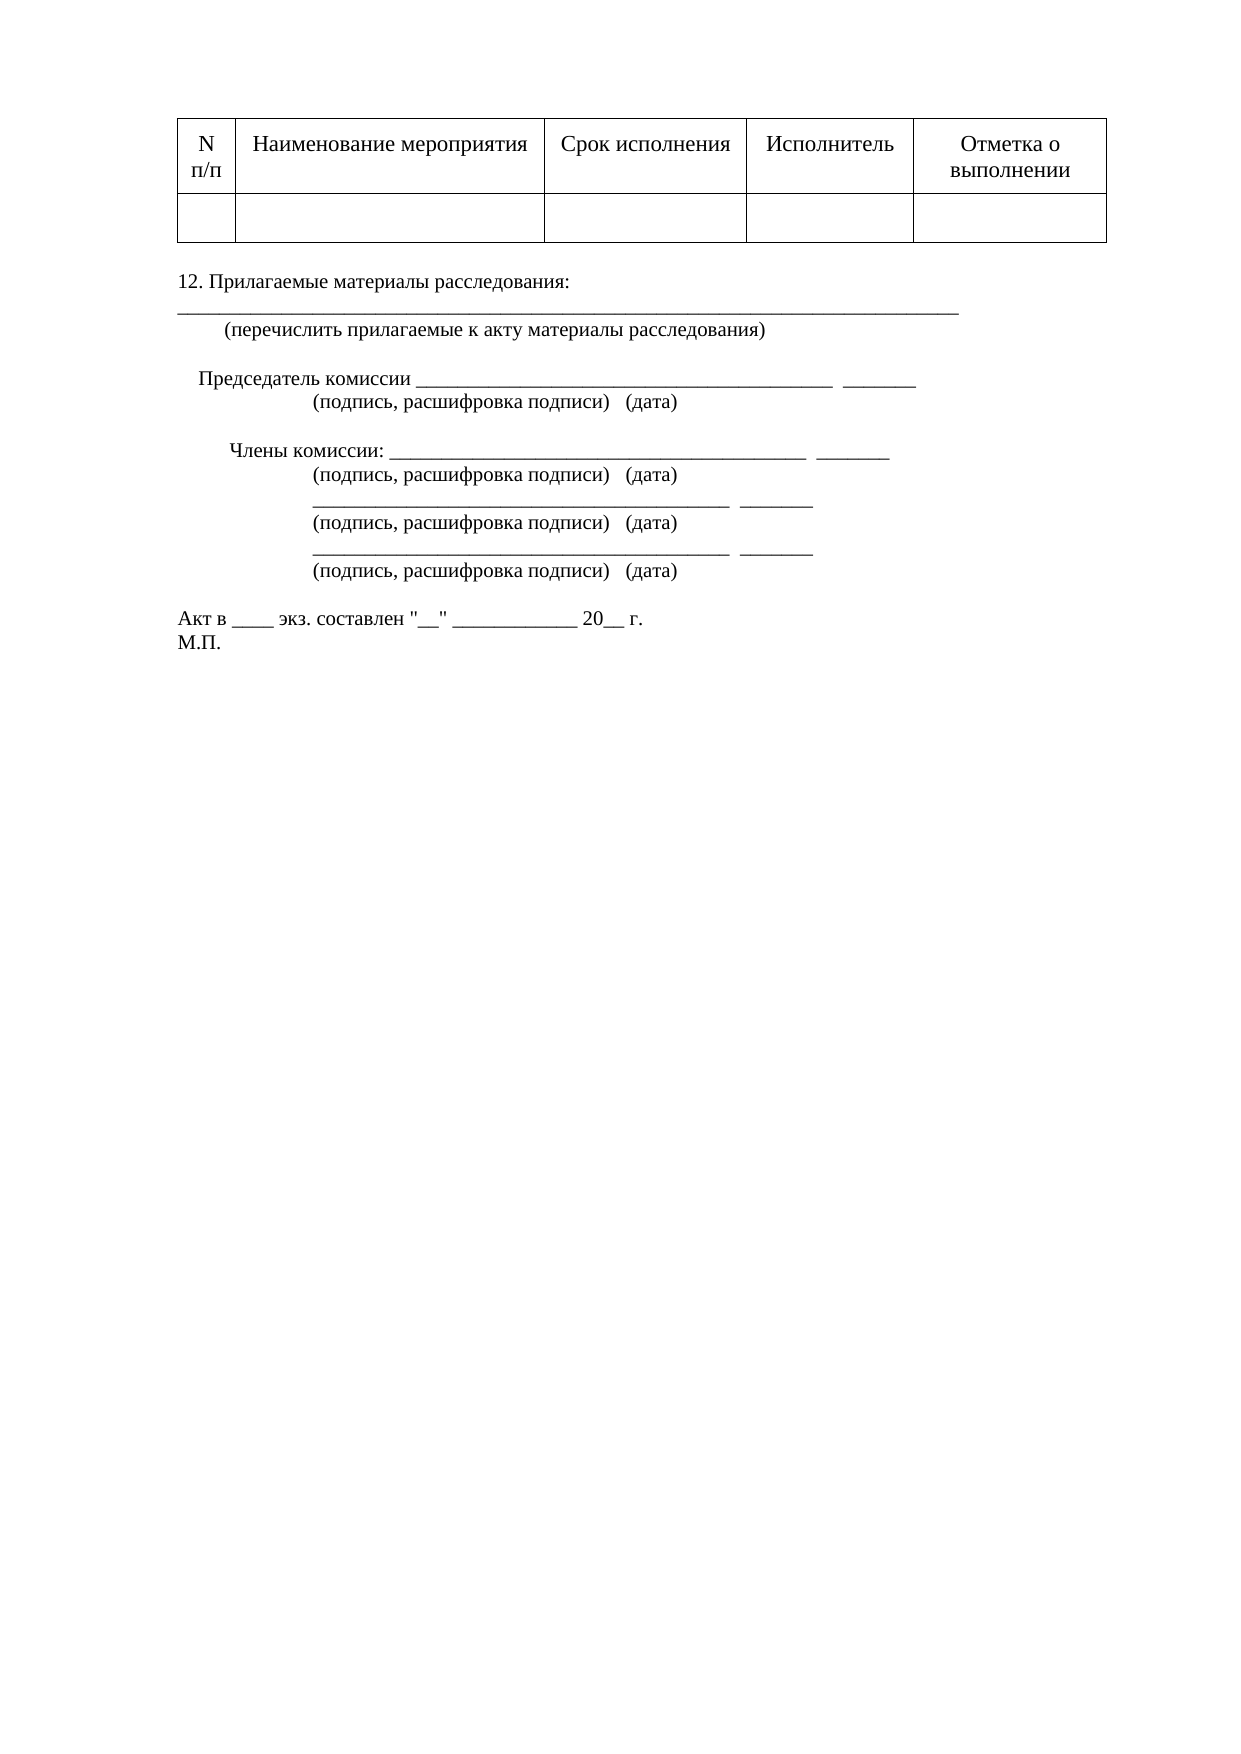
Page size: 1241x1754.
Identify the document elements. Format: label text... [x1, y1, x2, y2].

text М.П. [177, 630, 1152, 654]
text (подпись, расшифровка подписи) (дата) [177, 389, 1152, 413]
text (подпись, расшифровка подписи) (дата) [177, 558, 1152, 582]
text 12. Прилагаемые материалы расследования: [177, 269, 1152, 293]
text ___________________________________________________________________________ [177, 293, 1152, 317]
text Члены комиссии: ________________________________________ _______ [177, 438, 1152, 462]
table_header Наименование мероприятия [236, 119, 544, 193]
text ________________________________________ _______ [177, 486, 1152, 510]
table_header Срок исполнения [545, 119, 746, 193]
table_cell [747, 194, 913, 242]
table_cell [545, 194, 746, 242]
text (подпись, расшифровка подписи) (дата) [177, 510, 1152, 534]
table_header Отметка о выполнении [914, 119, 1106, 193]
text (подпись, расшифровка подписи) (дата) [177, 462, 1152, 486]
table_cell [914, 194, 1106, 242]
table_header N п/п [178, 119, 235, 193]
text (перечислить прилагаемые к акту материалы расследования) [177, 317, 1152, 341]
table_cell [178, 194, 235, 242]
text ________________________________________ _______ [177, 534, 1152, 558]
text Председатель комиссии ________________________________________ _______ [177, 365, 1152, 389]
text Акт в ____ экз. составлен "__" ____________ 20__ г. [177, 606, 1152, 630]
table_header Исполнитель [747, 119, 913, 193]
table_cell [236, 194, 544, 242]
